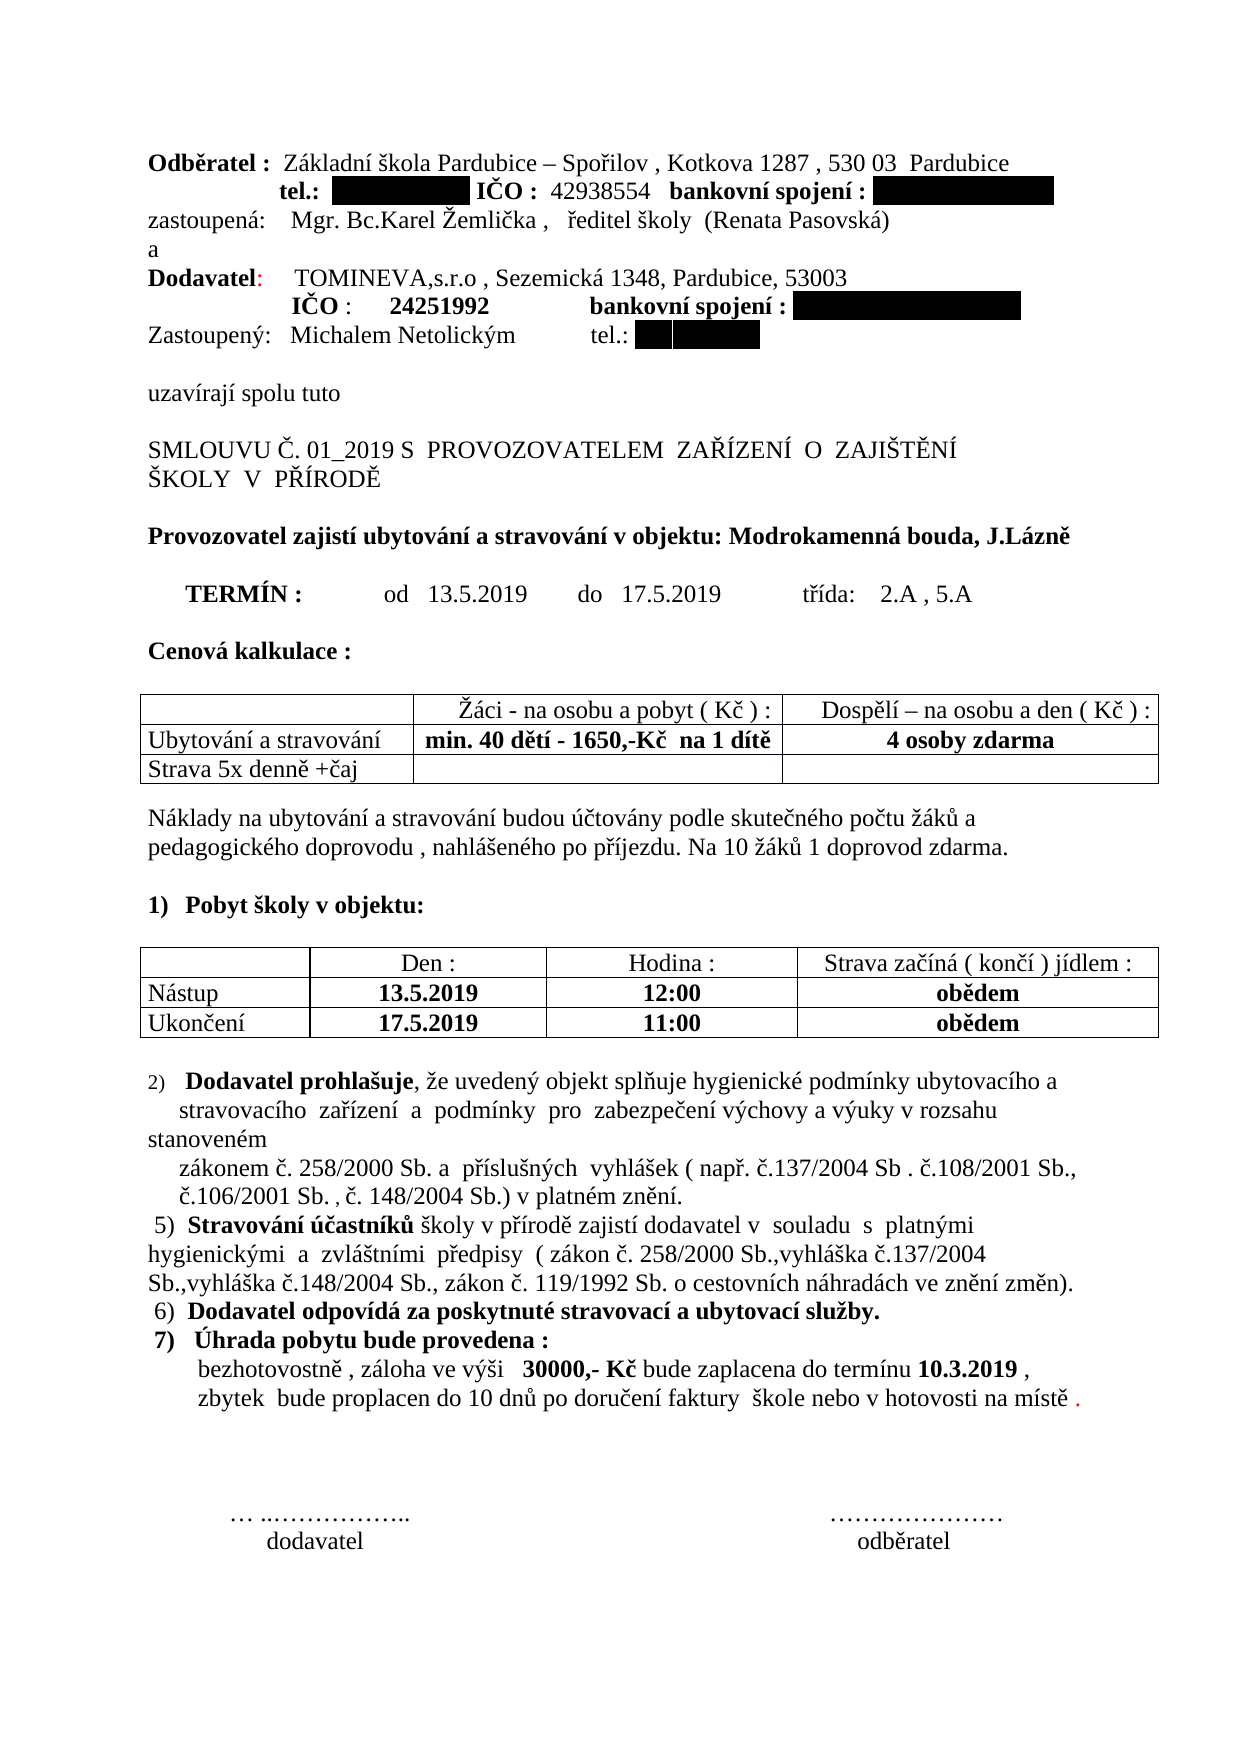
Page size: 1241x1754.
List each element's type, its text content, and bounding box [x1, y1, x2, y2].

table_cell obědem [798, 978, 1158, 1007]
table_cell Ukončení [141, 1008, 309, 1037]
text Náklady na ubytování a stravování budou účtovány podle skutečného počtu žáků a pedagogického doprovodu , nahlášeného po příjezdu. Na 10 žáků 1 doprovod zdarma. [148, 803, 1093, 861]
text zákonem č. 258/2000 Sb. a příslušných vyhlášek ( např. č.137/2004 Sb . č.108/2001 Sb., [148, 1153, 1093, 1181]
text bezhotovostně , záloha ve výši 30000,- Kč bude zaplacena do termínu 10.3.2019 , [154, 1354, 1093, 1383]
table_header Dospělí – na osobu a den ( Kč ) : [783, 695, 1158, 724]
text zastoupená: Mgr. Bc.Karel Žemlička , ředitel školy (Renata Pasovská) [148, 205, 1093, 234]
table_cell 4 osoby zdarma [783, 725, 1158, 753]
table_header [141, 948, 309, 977]
table_cell [414, 755, 782, 783]
subtitle SMLOUVU Č. 01_2019 S PROVOZOVATELEM ZAŘÍZENÍ O ZAJIŠTĚNÍ [148, 435, 1093, 464]
text a [148, 234, 1093, 263]
subtitle Odběratel : Základní škola Pardubice – Spořilov , Kotkova 1287 , 530 03 Pardubice [148, 148, 1093, 176]
table_cell Strava 5x denně +čaj [141, 755, 413, 783]
list Úhrada pobytu bude provedena : [154, 1325, 1093, 1354]
text stravovacího zařízení a podmínky pro zabezpečení výchovy a výuky v rozsahu stanoveném [148, 1095, 1093, 1153]
text č.106/2001 Sb. , č. 148/2004 Sb.) v platném znění. [148, 1181, 1093, 1210]
text 6) Dodavatel odpovídá za poskytnuté stravovací a ubytovací služby. [148, 1296, 1093, 1325]
table_cell 11:00 [547, 1008, 797, 1037]
subtitle ŠKOLY V PŘÍRODĚ [148, 464, 1093, 493]
text zbytek bude proplacen do 10 dnů po doručení faktury škole nebo v hotovosti na místě . [154, 1383, 1093, 1411]
text Cenová kalkulace : [148, 636, 1093, 665]
list Pobyt školy v objektu: [148, 890, 1093, 918]
text TERMÍN : od 13.5.2019 do 17.5.2019 třída: 2.A , 5.A [148, 579, 1093, 608]
table_header Strava začíná ( končí ) jídlem : [798, 948, 1158, 977]
text … ..…………….. ………………… [148, 1498, 1093, 1526]
list Dodavatel prohlašuje, že uvedený objekt splňuje hygienické podmínky ubytovacího a [148, 1066, 1093, 1095]
table_cell Nástup [141, 978, 309, 1007]
text IČO : 24251992 bankovní spojení : 107-3153500237/0100 [148, 291, 1093, 320]
table_header Hodina : [547, 948, 797, 977]
table_cell obědem [798, 1008, 1158, 1037]
table_cell min. 40 dětí - 1650,-Kč na 1 dítě [414, 725, 782, 753]
table_header Žáci - na osobu a pobyt ( Kč ) : [414, 695, 782, 724]
text uzavírají spolu tuto [148, 378, 1093, 406]
text Provozovatel zajistí ubytování a stravování v objektu: Modrokamenná bouda, J.Lázně [148, 521, 1093, 550]
table_header [141, 695, 413, 724]
table_cell 17.5.2019 [311, 1008, 546, 1037]
subtitle tel.: 466 652 391 IČO : 42938554 bankovní spojení : 4132 – 561 / 0100 [148, 176, 1093, 205]
table_cell 12:00 [547, 978, 797, 1007]
text Dodavatel: TOMINEVA,s.r.o , Sezemická 1348, Pardubice, 53003 [148, 263, 1093, 291]
table_cell 13.5.2019 [311, 978, 546, 1007]
text dodavatel odběratel [148, 1526, 1093, 1555]
table_header Den : [311, 948, 546, 977]
text Zastoupený: Michalem Netolickým tel.: 602 173 809 [148, 320, 1093, 349]
text 5) Stravování účastníků školy v přírodě zajistí dodavatel v souladu s platnými hygienickými a zvláštními předpisy ( zákon č. 258/2000 Sb.,vyhláška č.137/2004 Sb.,vyhláška č.148/2004 Sb., zákon č. 119/1992 Sb. o cestovních náhradách ve znění změn). [148, 1210, 1093, 1296]
table_cell Ubytování a stravování [141, 725, 413, 753]
table_cell [783, 755, 1158, 783]
